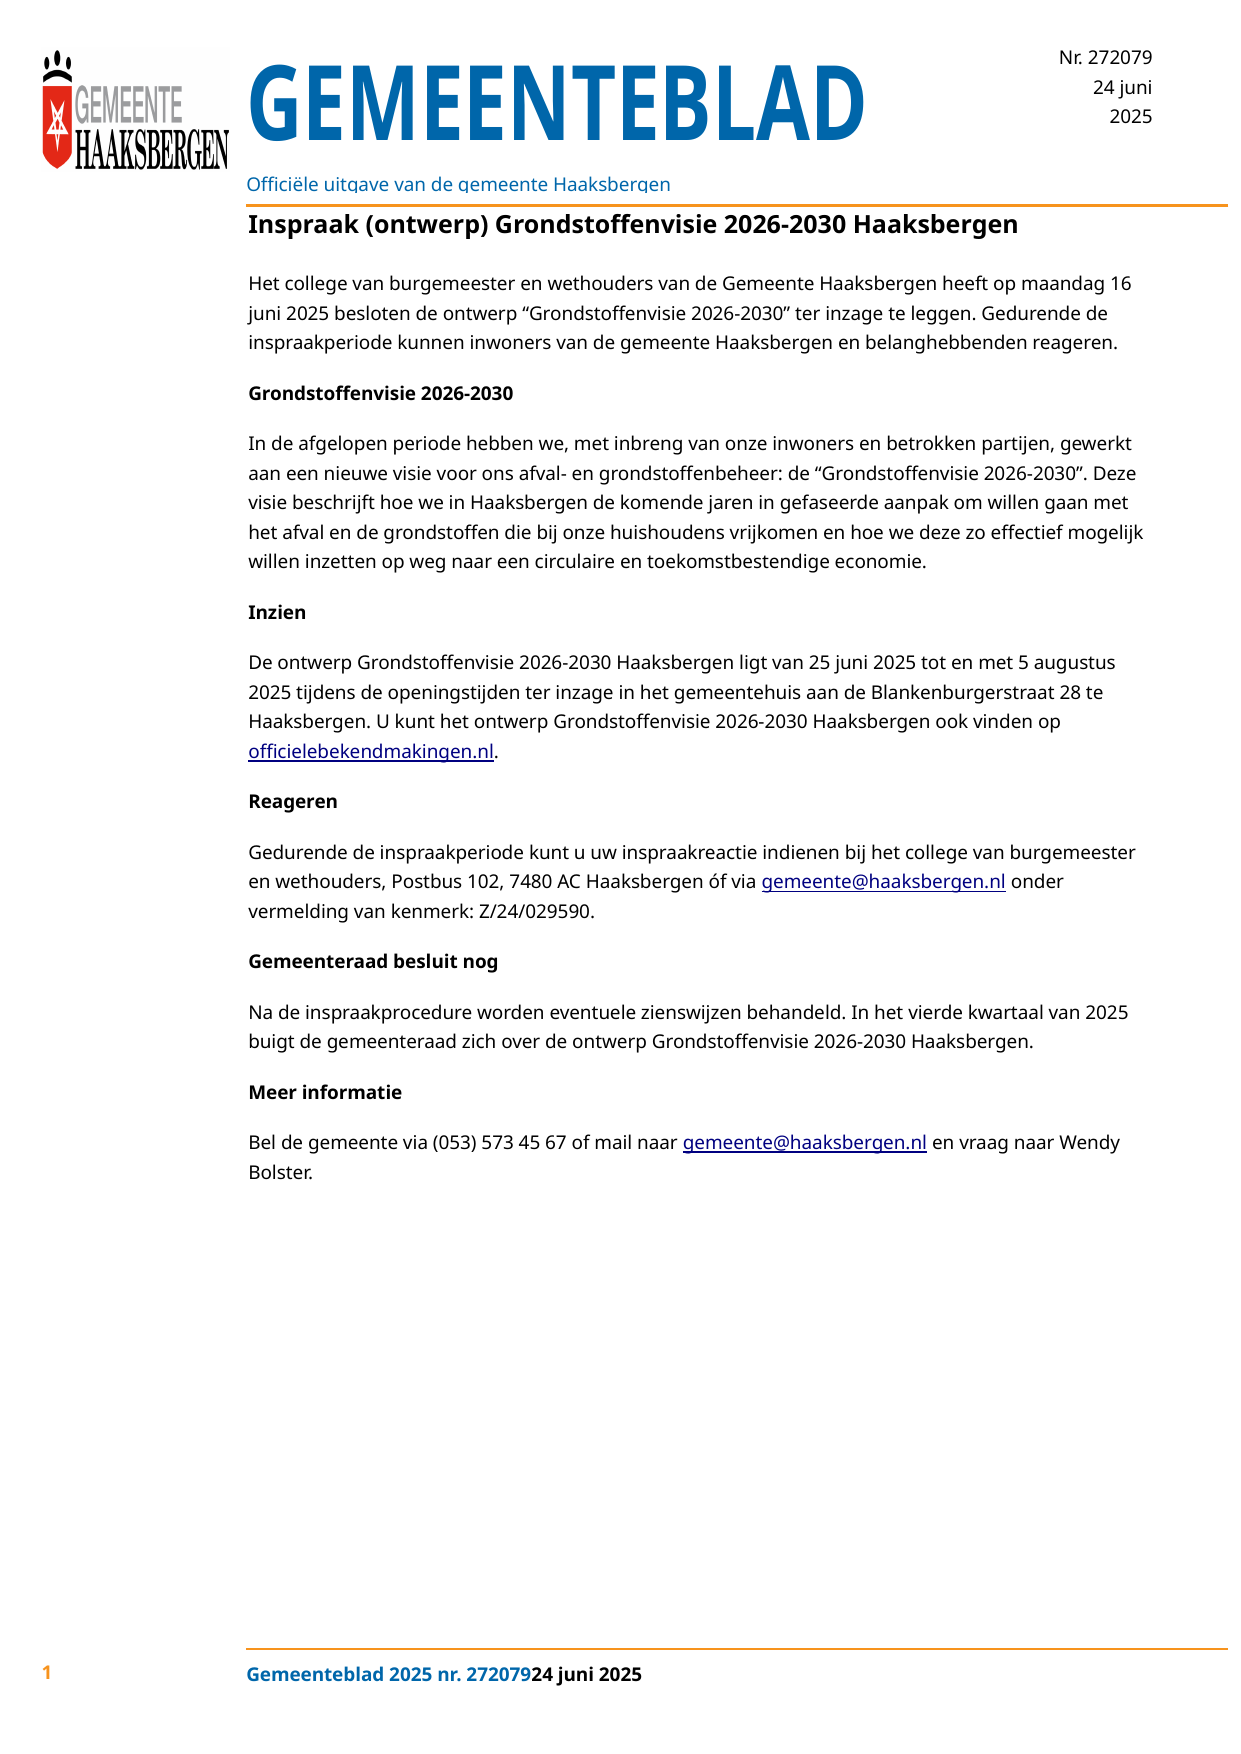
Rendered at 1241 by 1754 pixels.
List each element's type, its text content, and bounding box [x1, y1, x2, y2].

text Bel de gemeente via (053) 573 45 67 of mail naar gemeente@haaksbergen.nl en vraag naar Wendy Bolster. [248, 1129, 1152, 1185]
text In de afgelopen periode hebben we, met inbreng van onze inwoners en betrokken partijen, gewerkt aan een nieuwe visie voor ons afval- en grondstoffenbeheer: de “Grondstoffenvisie 2026-2030”. Deze visie beschrijft hoe we in Haaksbergen de komende jaren in gefaseerde aanpak om willen gaan met het afval en de grondstoffen die bij onze huishoudens vrijkomen en hoe we deze zo effectief mogelijk willen inzetten op weg naar een circulaire en toekomstbestendige economie. [248, 430, 1152, 574]
text Na de inspraakprocedure worden eventuele zienswijzen behandeld. In het vierde kwartaal van 2025 buigt de gemeenteraad zich over de ontwerp Grondstoffenvisie 2026-2030 Haaksbergen. [248, 999, 1152, 1054]
text Gemeenteraad besluit nog [248, 949, 1152, 974]
text Het college van burgemeester en wethouders van de Gemeente Haaksbergen heeft op maandag 16 juni 2025 besloten de ontwerp “Grondstoffenvisie 2026-2030” ter inzage te leggen. Gedurende de inspraakperiode kunnen inwoners van de gemeente Haaksbergen en belanghebbenden reageren. [248, 270, 1152, 355]
text Inspraak (ontwerp) Grondstoffenvisie 2026-2030 Haaksbergen [248, 207, 1152, 241]
text Reageren [248, 789, 1152, 814]
text Inzien [248, 599, 1152, 625]
text Grondstoffenvisie 2026-2030 [248, 380, 1152, 406]
picture [41, 47, 231, 172]
text Gedurende de inspraakperiode kunt u uw inspraakreactie indienen bij het college van burgemeester en wethouders, Postbus 102, 7480 AC Haaksbergen óf via gemeente@haaksbergen.nl onder vermelding van kenmerk: Z/24/029590. [248, 839, 1152, 924]
text De ontwerp Grondstoffenvisie 2026-2030 Haaksbergen ligt van 25 juni 2025 tot en met 5 augustus 2025 tijdens de openingstijden ter inzage in het gemeentehuis aan de Blankenburgerstraat 28 te Haaksbergen. U kunt het ontwerp Grondstoffenvisie 2026-2030 Haaksbergen ook vinden op officielebekendmakingen.nl. [248, 649, 1152, 764]
text Meer informatie [248, 1079, 1152, 1105]
